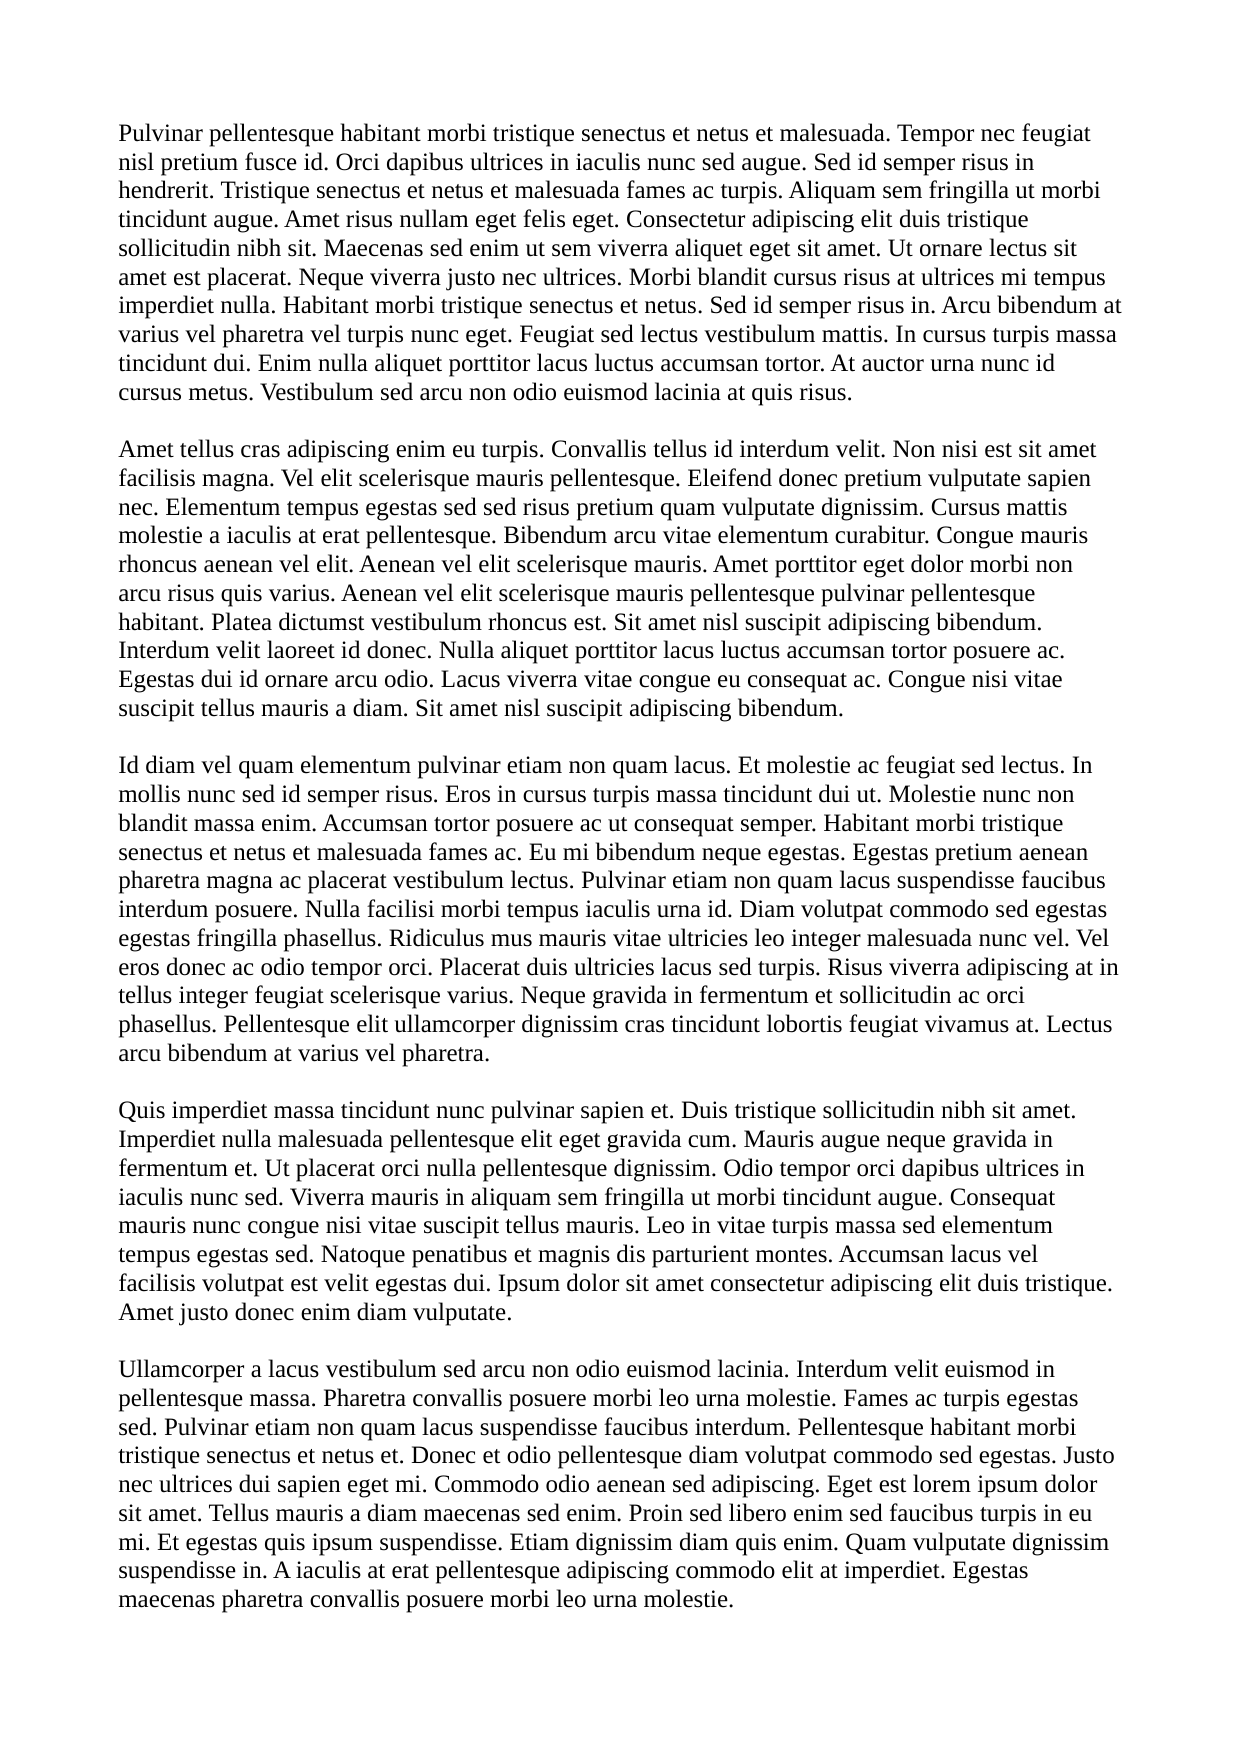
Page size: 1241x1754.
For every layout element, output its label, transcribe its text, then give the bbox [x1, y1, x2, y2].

text Quis imperdiet massa tincidunt nunc pulvinar sapien et. Duis tristique sollicitudin nibh sit amet. Imperdiet nulla malesuada pellentesque elit eget gravida cum. Mauris augue neque gravida in fermentum et. Ut placerat orci nulla pellentesque dignissim. Odio tempor orci dapibus ultrices in iaculis nunc sed. Viverra mauris in aliquam sem fringilla ut morbi tincidunt augue. Consequat mauris nunc congue nisi vitae suscipit tellus mauris. Leo in vitae turpis massa sed elementum tempus egestas sed. Natoque penatibus et magnis dis parturient montes. Accumsan lacus vel facilisis volutpat est velit egestas dui. Ipsum dolor sit amet consectetur adipiscing elit duis tristique. Amet justo donec enim diam vulputate. [118, 1096, 1122, 1326]
text Amet tellus cras adipiscing enim eu turpis. Convallis tellus id interdum velit. Non nisi est sit amet facilisis magna. Vel elit scelerisque mauris pellentesque. Eleifend donec pretium vulputate sapien nec. Elementum tempus egestas sed sed risus pretium quam vulputate dignissim. Cursus mattis molestie a iaculis at erat pellentesque. Bibendum arcu vitae elementum curabitur. Congue mauris rhoncus aenean vel elit. Aenean vel elit scelerisque mauris. Amet porttitor eget dolor morbi non arcu risus quis varius. Aenean vel elit scelerisque mauris pellentesque pulvinar pellentesque habitant. Platea dictumst vestibulum rhoncus est. Sit amet nisl suscipit adipiscing bibendum. Interdum velit laoreet id donec. Nulla aliquet porttitor lacus luctus accumsan tortor posuere ac. Egestas dui id ornare arcu odio. Lacus viverra vitae congue eu consequat ac. Congue nisi vitae suscipit tellus mauris a diam. Sit amet nisl suscipit adipiscing bibendum. [118, 434, 1122, 722]
text Ullamcorper a lacus vestibulum sed arcu non odio euismod lacinia. Interdum velit euismod in pellentesque massa. Pharetra convallis posuere morbi leo urna molestie. Fames ac turpis egestas sed. Pulvinar etiam non quam lacus suspendisse faucibus interdum. Pellentesque habitant morbi tristique senectus et netus et. Donec et odio pellentesque diam volutpat commodo sed egestas. Justo nec ultrices dui sapien eget mi. Commodo odio aenean sed adipiscing. Eget est lorem ipsum dolor sit amet. Tellus mauris a diam maecenas sed enim. Proin sed libero enim sed faucibus turpis in eu mi. Et egestas quis ipsum suspendisse. Etiam dignissim diam quis enim. Quam vulputate dignissim suspendisse in. A iaculis at erat pellentesque adipiscing commodo elit at imperdiet. Egestas maecenas pharetra convallis posuere morbi leo urna molestie. [118, 1354, 1122, 1613]
text Pulvinar pellentesque habitant morbi tristique senectus et netus et malesuada. Tempor nec feugiat nisl pretium fusce id. Orci dapibus ultrices in iaculis nunc sed augue. Sed id semper risus in hendrerit. Tristique senectus et netus et malesuada fames ac turpis. Aliquam sem fringilla ut morbi tincidunt augue. Amet risus nullam eget felis eget. Consectetur adipiscing elit duis tristique sollicitudin nibh sit. Maecenas sed enim ut sem viverra aliquet eget sit amet. Ut ornare lectus sit amet est placerat. Neque viverra justo nec ultrices. Morbi blandit cursus risus at ultrices mi tempus imperdiet nulla. Habitant morbi tristique senectus et netus. Sed id semper risus in. Arcu bibendum at varius vel pharetra vel turpis nunc eget. Feugiat sed lectus vestibulum mattis. In cursus turpis massa tincidunt dui. Enim nulla aliquet porttitor lacus luctus accumsan tortor. At auctor urna nunc id cursus metus. Vestibulum sed arcu non odio euismod lacinia at quis risus. [118, 118, 1122, 406]
text Id diam vel quam elementum pulvinar etiam non quam lacus. Et molestie ac feugiat sed lectus. In mollis nunc sed id semper risus. Eros in cursus turpis massa tincidunt dui ut. Molestie nunc non blandit massa enim. Accumsan tortor posuere ac ut consequat semper. Habitant morbi tristique senectus et netus et malesuada fames ac. Eu mi bibendum neque egestas. Egestas pretium aenean pharetra magna ac placerat vestibulum lectus. Pulvinar etiam non quam lacus suspendisse faucibus interdum posuere. Nulla facilisi morbi tempus iaculis urna id. Diam volutpat commodo sed egestas egestas fringilla phasellus. Ridiculus mus mauris vitae ultricies leo integer malesuada nunc vel. Vel eros donec ac odio tempor orci. Placerat duis ultricies lacus sed turpis. Risus viverra adipiscing at in tellus integer feugiat scelerisque varius. Neque gravida in fermentum et sollicitudin ac orci phasellus. Pellentesque elit ullamcorper dignissim cras tincidunt lobortis feugiat vivamus at. Lectus arcu bibendum at varius vel pharetra. [118, 751, 1122, 1067]
